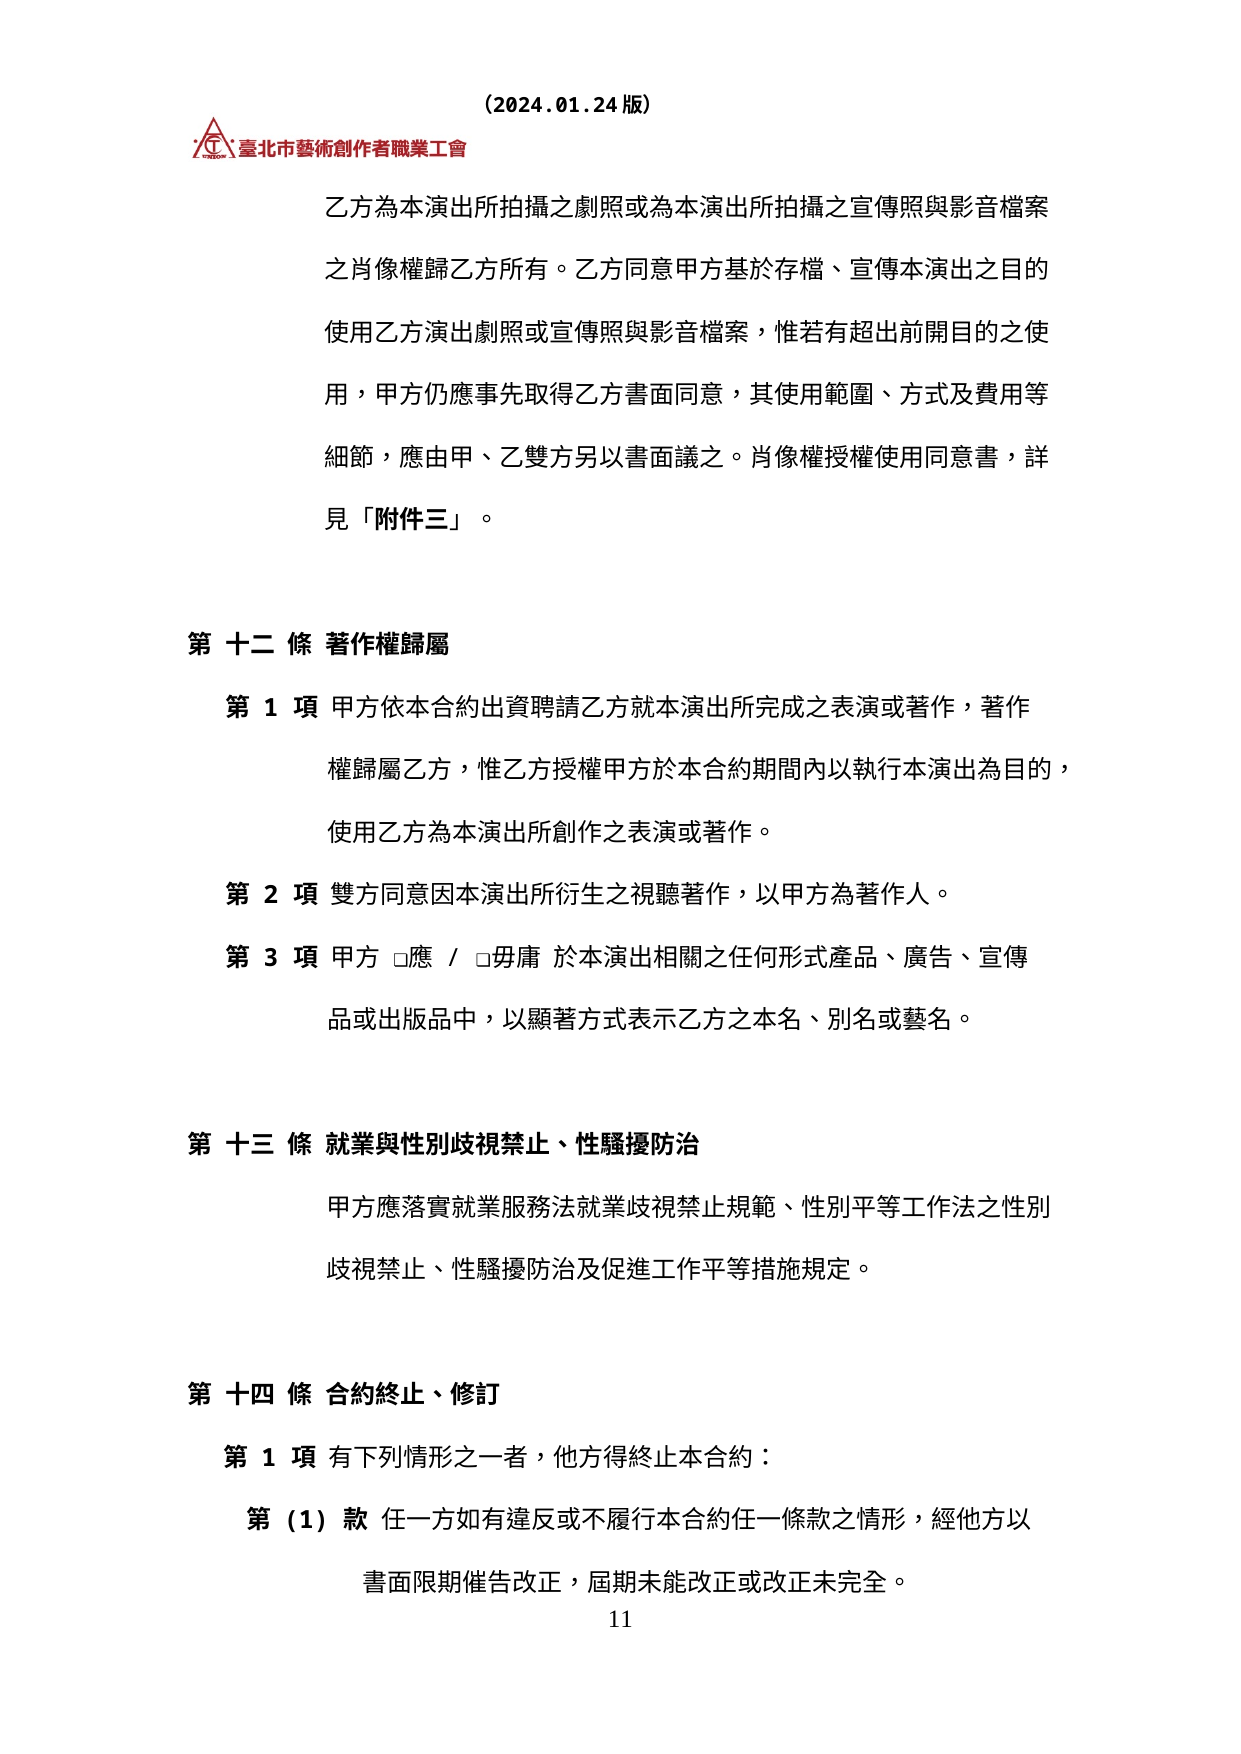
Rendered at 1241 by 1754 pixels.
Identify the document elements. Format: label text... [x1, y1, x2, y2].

text 第 1 項 有下列情形之一者，他方得終止本合約： [224, 1414, 1053, 1476]
text 第 3 項 甲方 ❏應 / ❏毋庸 於本演出相關之任何形式產品、廣告、宣傳品或出版品中，以顯著方式表示乙方之本名、別名或藝名。 [226, 914, 1053, 1039]
text 第 1 項 甲方依本合約出資聘請乙方就本演出所完成之表演或著作，著作權歸屬乙方，惟乙方授權甲方於本合約期間內以執行本演出為目的，使用乙方為本演出所創作之表演或著作。 [226, 664, 1053, 851]
text 第 (1) 款 任一方如有違反或不履行本合約任一條款之情形，經他方以書面限期催告改正，屆期未能改正或改正未完全。 [246, 1476, 1053, 1601]
text 第 十三 條 就業與性別歧視禁止、性騷擾防治 [187, 1101, 1053, 1164]
text 乙方為本演出所拍攝之劇照或為本演出所拍攝之宣傳照與影音檔案之肖像權歸乙方所有。乙方同意甲方基於存檔、宣傳本演出之目的使用乙方演出劇照或宣傳照與影音檔案，惟若有超出前開目的之使用，甲方仍應事先取得乙方書面同意，其使用範圍、方式及費用等細節，應由甲、乙雙方另以書面議之。肖像權授權使用同意書，詳見「附件三」。 [324, 164, 1053, 539]
text 甲方應落實就業服務法就業歧視禁止規範、性別平等工作法之性別歧視禁止、性騷擾防治及促進工作平等措施規定。 [326, 1164, 1053, 1289]
text 第 十四 條 合約終止、修訂 [187, 1351, 1053, 1414]
text 第 2 項 雙方同意因本演出所衍生之視聽著作，以甲方為著作人。 [226, 851, 1053, 914]
text 第 十二 條 著作權歸屬 [187, 601, 1053, 664]
